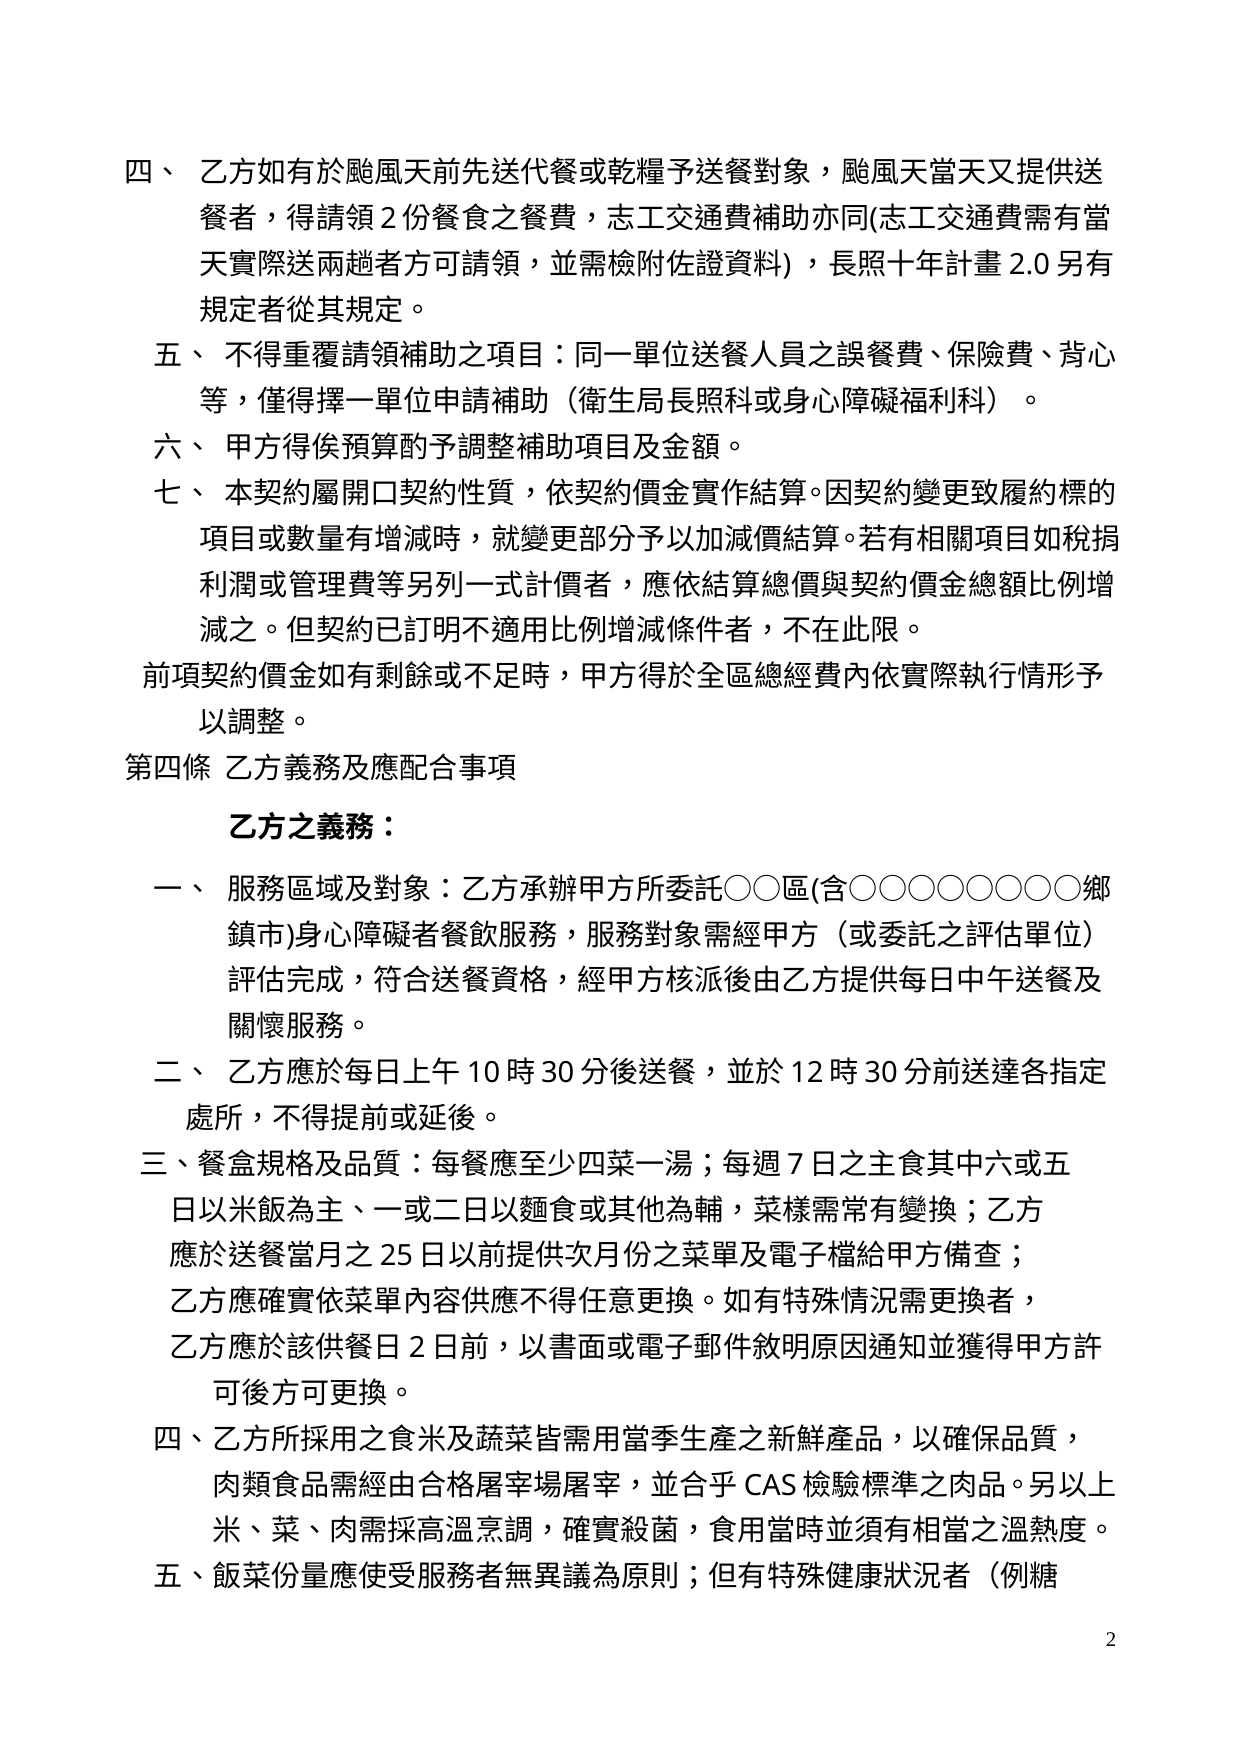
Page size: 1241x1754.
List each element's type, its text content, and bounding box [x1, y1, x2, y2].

list 乙方如有於颱風天前先送代餐或乾糧予送餐對象，颱風天當天又提供送餐者，得請領2份餐食之餐費，志工交通費補助亦同(志工交通費需有當天實際送兩趟者方可請領，並需檢附佐證資料) ，長照十年計畫2.0另有規定者從其規定。 [124, 146, 1116, 329]
list 乙方應於每日上午10時30分後送餐，並於12時30分前送達各指定 [154, 1046, 1116, 1092]
list 服務區域及對象：乙方承辦甲方所委託○○區(含○○○○○○○○鄉鎮市)身心障礙者餐飲服務，服務對象需經甲方（或委託之評估單位）評估完成，符合送餐資格，經甲方核派後由乙方提供每日中午送餐及關懷服務。 [154, 862, 1116, 1046]
list 不得重覆請領補助之項目：同一單位送餐人員之誤餐費、保險費、背心等，僅得擇一單位申請補助（衛生局長照科或身心障礙福利科）。 [154, 329, 1116, 421]
text 處所，不得提前或延後。 [124, 1092, 1116, 1137]
text 乙方應確實依菜單內容供應不得任意更換。如有特殊情況需更換者， [124, 1275, 1116, 1321]
list 乙方所採用之食米及蔬菜皆需用當季生產之新鮮產品，以確保品質，肉類食品需經由合格屠宰場屠宰，並合乎CAS檢驗標準之肉品。另以上米、菜、肉需採高溫烹調，確實殺菌，食用當時並須有相當之溫熱度。 [153, 1412, 1116, 1550]
list 本契約屬開口契約性質，依契約價金實作結算。因契約變更致履約標的項目或數量有增減時，就變更部分予以加減價結算。若有相關項目如稅捐、利潤或管理費等另列一式計價者，應依結算總價與契約價金總額比例增減之。但契約已訂明不適用比例增減條件者，不在此限。 [154, 467, 1116, 650]
text 第四條 乙方義務及應配合事項 [124, 742, 1116, 787]
text 乙方應於該供餐日2日前，以書面或電子郵件敘明原因通知並獲得甲方許可後方可更換。 [124, 1321, 1116, 1412]
text 前項契約價金如有剩餘或不足時，甲方得於全區總經費內依實際執行情形予以調整。 [81, 650, 1116, 742]
text 三、餐盒規格及品質：每餐應至少四菜一湯；每週7日之主食其中六或五 [124, 1137, 1116, 1183]
text 應於送餐當月之25日以前提供次月份之菜單及電子檔給甲方備查； [124, 1229, 1116, 1275]
list 甲方得俟預算酌予調整補助項目及金額。 [154, 421, 1116, 467]
list 飯菜份量應使受服務者無異議為原則；但有特殊健康狀況者（例糖 [154, 1550, 1116, 1596]
text 乙方之義務： [228, 787, 1116, 862]
text 日以米飯為主、一或二日以麵食或其他為輔，菜樣需常有變換；乙方 [124, 1183, 1116, 1229]
